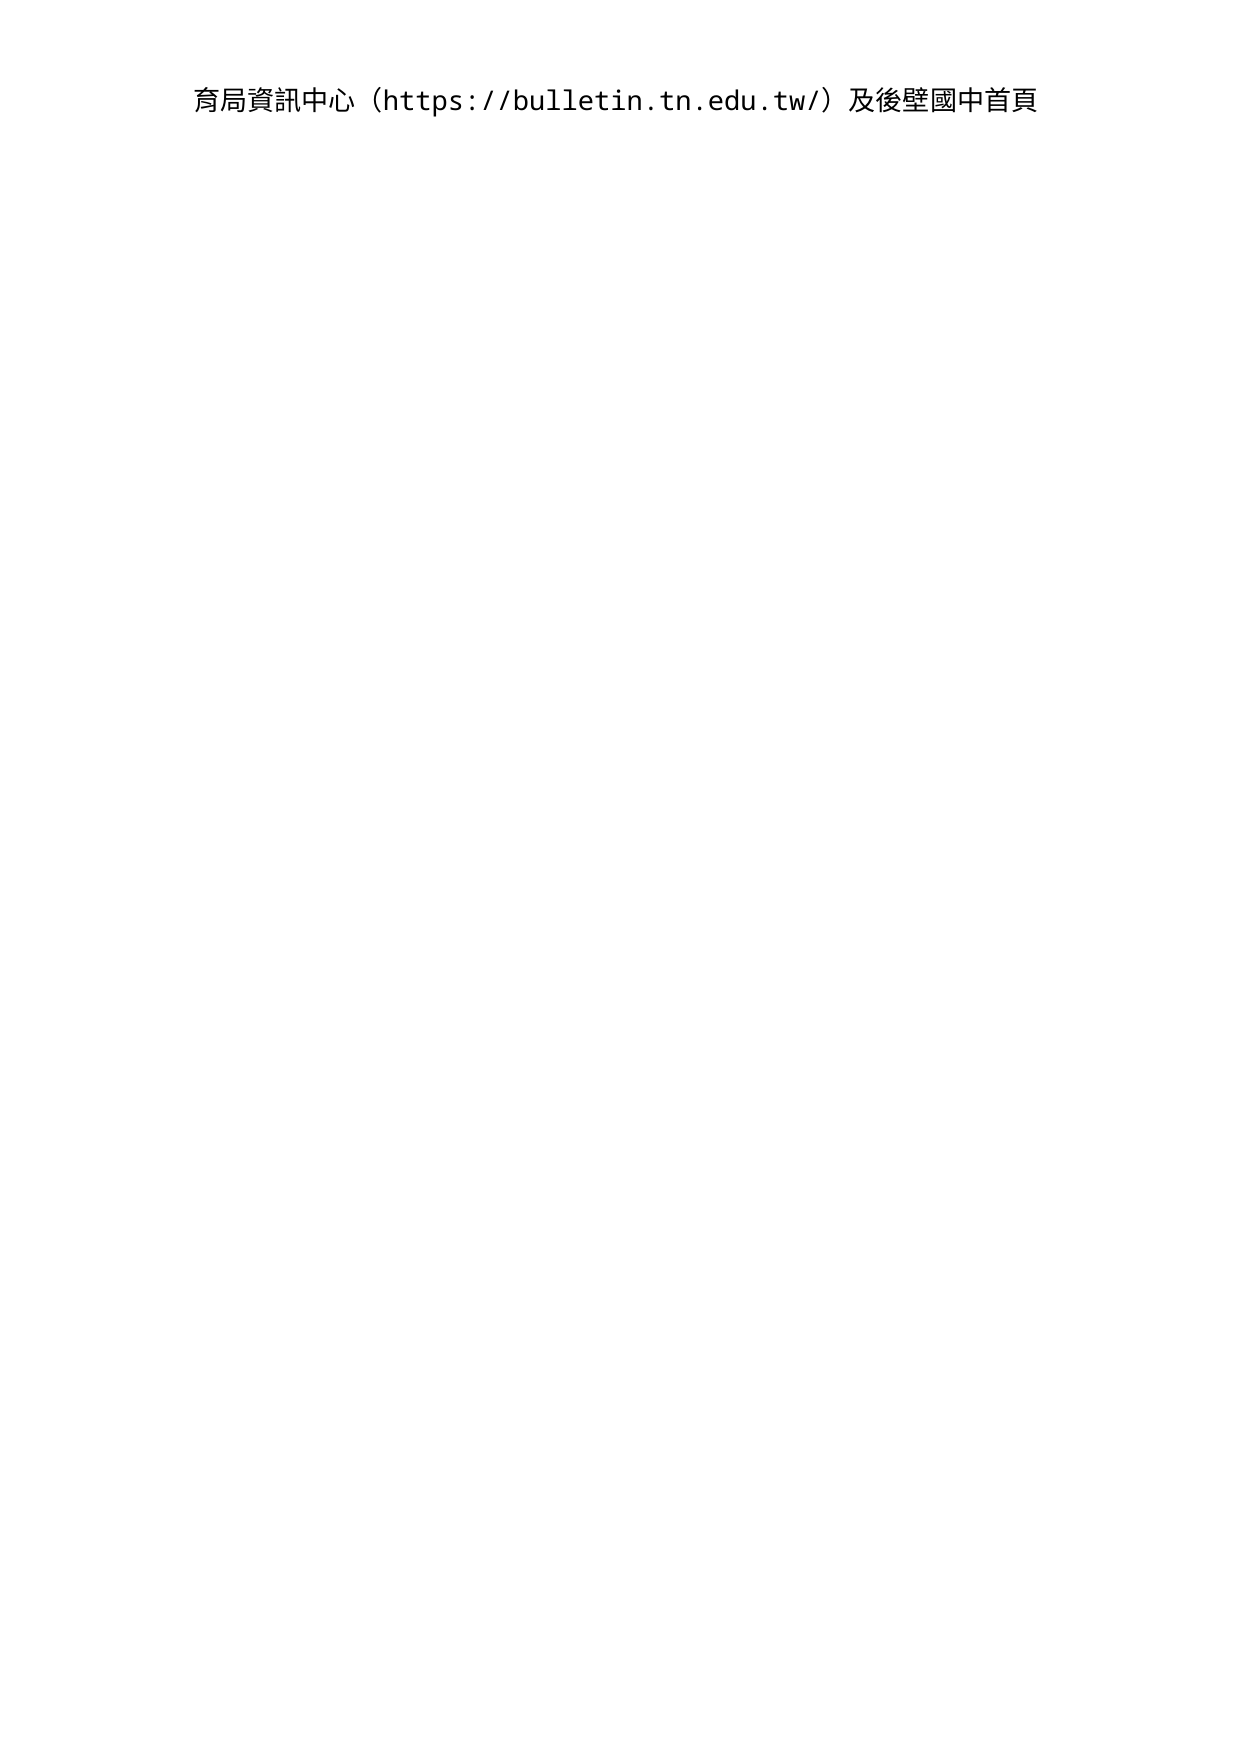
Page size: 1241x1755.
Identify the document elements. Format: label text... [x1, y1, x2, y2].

text 育局資訊中心（https://bulletin.tn.edu.tw/）及後壁國中首頁 [193, 79, 1114, 118]
